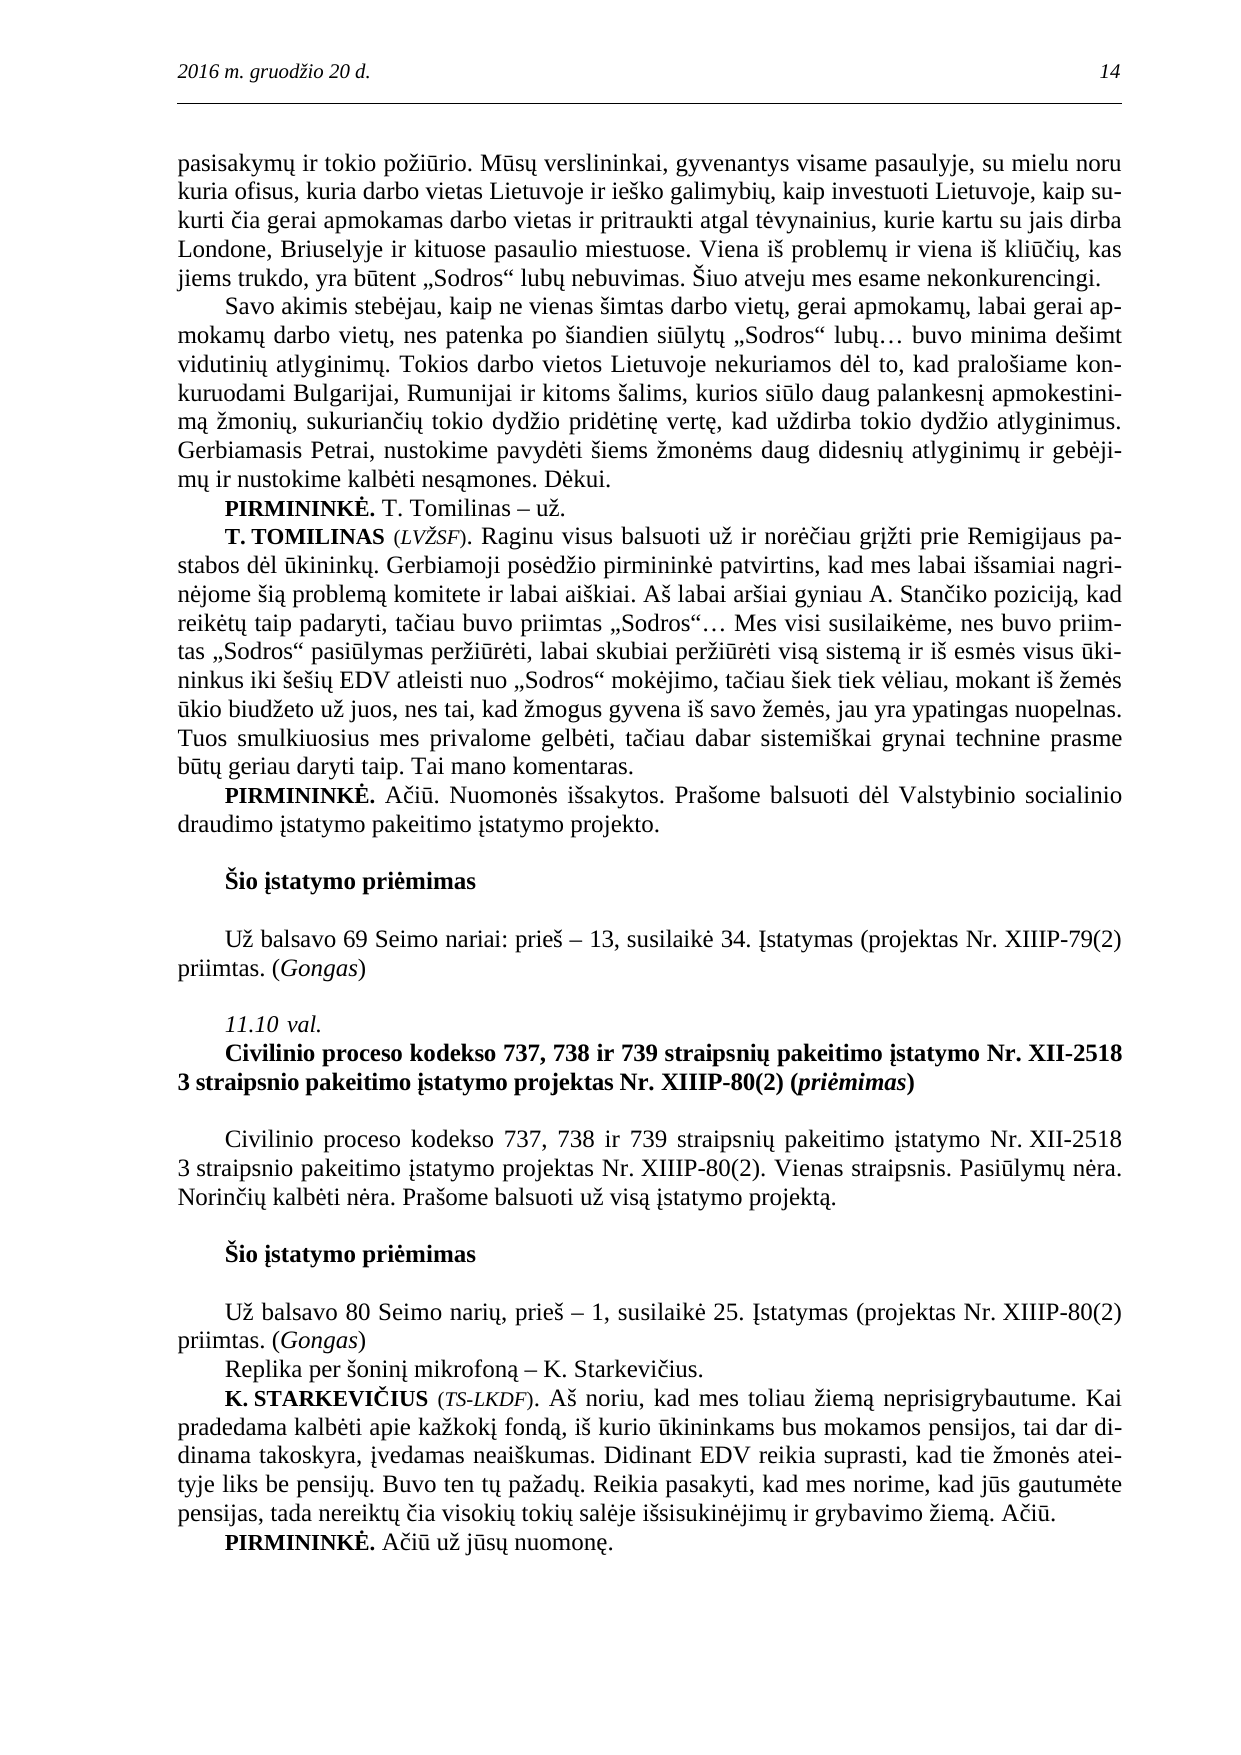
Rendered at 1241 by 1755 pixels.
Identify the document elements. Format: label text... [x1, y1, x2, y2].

text Už bal­sa­vo 80 Sei­mo na­rių, prieš – 1, su­si­lai­kė 25. Įsta­ty­mas (pro­jek­tas Nr. XIIIP-80(2) pri­im­tas. (Gon­gas) [177, 1297, 1122, 1354]
text K. STARKEVIČIUS (TS-LKDF). Aš no­riu, kad mes to­liau žie­mą nepri­si­gry­bau­tu­me. Kai pra­de­da­ma kal­bė­ti apie kaž­ko­kį fon­dą, iš ku­rio ūki­nin­kams bus mo­ka­mos pen­si­jos, tai dar di­di­na­ma ta­ko­skyra, įve­da­mas ne­aiš­ku­mas. Di­di­nant EDV rei­kia su­pras­ti, kad tie žmo­nės at­ei­tyje liks be pen­si­jų. Bu­vo ten tų pa­ža­dų. Rei­kia pa­sa­ky­ti, kad mes no­ri­me, kad jūs gau­tu­mė­te pen­si­jas, ta­da ne­reik­tų čia vi­so­kių to­kių sa­lė­je iš­si­su­ki­nė­ji­mų ir gry­ba­vi­mo žie­mą. Ačiū. [177, 1383, 1122, 1527]
text PIRMININKĖ. Ačiū. Nuo­mo­nės iš­sa­ky­tos. Pra­šo­me bal­suo­ti dėl Vals­ty­bi­nio so­cia­li­nio drau­di­mo įsta­ty­mo pa­kei­ti­mo įsta­ty­mo pro­jek­to. [177, 780, 1122, 838]
text PIRMININKĖ. Ačiū už jū­sų nuo­mo­nę. [177, 1527, 1122, 1555]
text Re­pli­ka per šo­ni­nį mik­ro­fo­ną – K. Star­ke­vi­čius. [177, 1354, 1122, 1383]
text T. TOMILINAS (LVŽSF). Ra­gi­nu vi­sus bal­suo­ti už ir no­rė­čiau grįž­ti prie Re­mi­gi­jaus pa­sta­bos dėl ūki­nin­kų. Ger­bia­mo­ji po­sė­džio pir­mi­nin­kė pa­tvir­tins, kad mes la­bai iš­sa­miai nag­ri­nė­jo­me šią pro­ble­mą ko­mi­te­te ir la­bai aiš­kiai. Aš la­bai ar­šiai gy­niau A. Stan­či­ko po­zi­ci­ją, kad rei­kė­tų taip pa­da­ry­ti, ta­čiau bu­vo pri­im­tas „Sod­ros“… Mes vi­si su­si­lai­kė­me, nes bu­vo pri­im­tas „Sod­ros“ pa­siū­ly­mas per­žiū­rė­ti, la­bai sku­biai per­žiū­rė­ti vi­są sis­te­mą ir iš es­mės vi­sus ūki­nin­kus iki še­šių EDV at­leis­ti nuo „Sod­ros“ mo­kė­ji­mo, ta­čiau šiek tiek vė­liau, mo­kant iš že­mės ūkio biu­dže­to už juos, nes tai, kad žmo­gus gy­ve­na iš sa­vo že­mės, jau yra ypa­tin­gas nuo­pel­nas. Tuos smul­kiuo­sius mes pri­va­lo­me gel­bė­ti, ta­čiau da­bar sis­te­miš­kai gry­nai tech­ni­ne pras­me bū­tų ge­riau da­ry­ti taip. Tai ma­no ko­men­ta­ras. [177, 521, 1122, 780]
text Už bal­sa­vo 69 Sei­mo na­riai: prieš – 13, su­si­lai­kė 34. Įsta­ty­mas (pro­jek­tas Nr. XIIIP-79(2) pri­im­tas. (Gon­gas) [177, 924, 1122, 981]
text Šio įsta­ty­mo pri­ėmi­mas [177, 1239, 1122, 1268]
text Ci­vi­li­nio pro­ce­so ko­dek­so 737, 738 ir 739 straips­nių pa­kei­ti­mo įsta­ty­mo Nr. XII-2518 3 straips­nio pa­kei­ti­mo įsta­ty­mo pro­jek­tas Nr. XIIIP-80(2). Vie­nas straips­nis. Pa­siū­ly­mų nė­ra. No­rin­čių kal­bė­ti nė­ra. Pra­šo­me bal­suo­ti už vi­są įsta­ty­mo pro­jek­tą. [177, 1124, 1122, 1210]
text PIRMININKĖ. T. To­mi­li­nas – už. [177, 493, 1122, 521]
text pa­si­sa­ky­mų ir to­kio po­žiū­rio. Mū­sų ver­sli­nin­kai, gy­ve­nan­tys vi­sa­me pa­sau­ly­je, su mie­lu no­ru ku­ria ofi­sus, ku­ria dar­bo vie­tas Lie­tu­vo­je ir ieš­ko ga­li­my­bių, kaip in­ves­tuo­ti Lie­tu­vo­je, kaip su­kur­ti čia ge­rai ap­mo­ka­mas dar­bo vie­tas ir pri­trauk­ti at­gal tė­vy­nai­nius, ku­rie kar­tu su jais dir­ba Lon­do­ne, Briu­se­ly­je ir ki­tuo­se pa­sau­lio mies­tuo­se. Vie­na iš pro­ble­mų ir vie­na iš kliū­čių, kas jiems truk­do, yra bū­tent „Sod­ros“ lu­bų ne­bu­vi­mas. Šiuo at­ve­ju mes esa­me ne­kon­ku­ren­cin­gi. [177, 148, 1122, 291]
text 11.10 val. [224, 1010, 1122, 1038]
text Šio įsta­ty­mo pri­ėmi­mas [177, 866, 1122, 895]
text Sa­vo aki­mis ste­bė­jau, kaip ne vie­nas šim­tas dar­bo vie­tų, ge­rai ap­mo­ka­mų, la­bai ge­rai ap­mo­ka­mų dar­bo vie­tų, nes pa­ten­ka po šian­dien siū­ly­tų „Sod­ros“ lu­bų… bu­vo mi­ni­ma de­šimt vi­du­ti­nių at­ly­gi­ni­mų. To­kios dar­bo vie­tos Lie­tu­vo­je ne­ku­ria­mos dėl to, kad pra­lo­šia­me kon­ku­ruo­da­mi Bul­ga­ri­jai, Ru­mu­ni­jai ir ki­toms ša­lims, ku­rios siū­lo daug pa­lan­kes­nį ap­mo­kes­ti­ni­mą žmo­nių, su­ku­rian­čių to­kio dy­džio pri­dė­ti­nę ver­tę, kad už­dir­ba to­kio dy­džio at­ly­gi­ni­mus. Ger­bia­ma­sis Pet­rai, nu­sto­ki­me pa­vy­dė­ti šiems žmo­nėms daug di­des­nių at­ly­gi­ni­mų ir ge­bė­ji­mų ir nu­sto­ki­me kal­bė­ti ne­są­mo­nes. Dė­kui. [177, 291, 1122, 493]
text Ci­vi­li­nio pro­ce­so ko­dek­so 737, 738 ir 739 straips­nių pa­kei­ti­mo įsta­ty­mo Nr. XII-2518 3 straips­nio pa­kei­ti­mo įsta­ty­mo pro­jek­tas Nr. XIIIP-80(2) (pri­ėmi­mas) [177, 1038, 1122, 1095]
